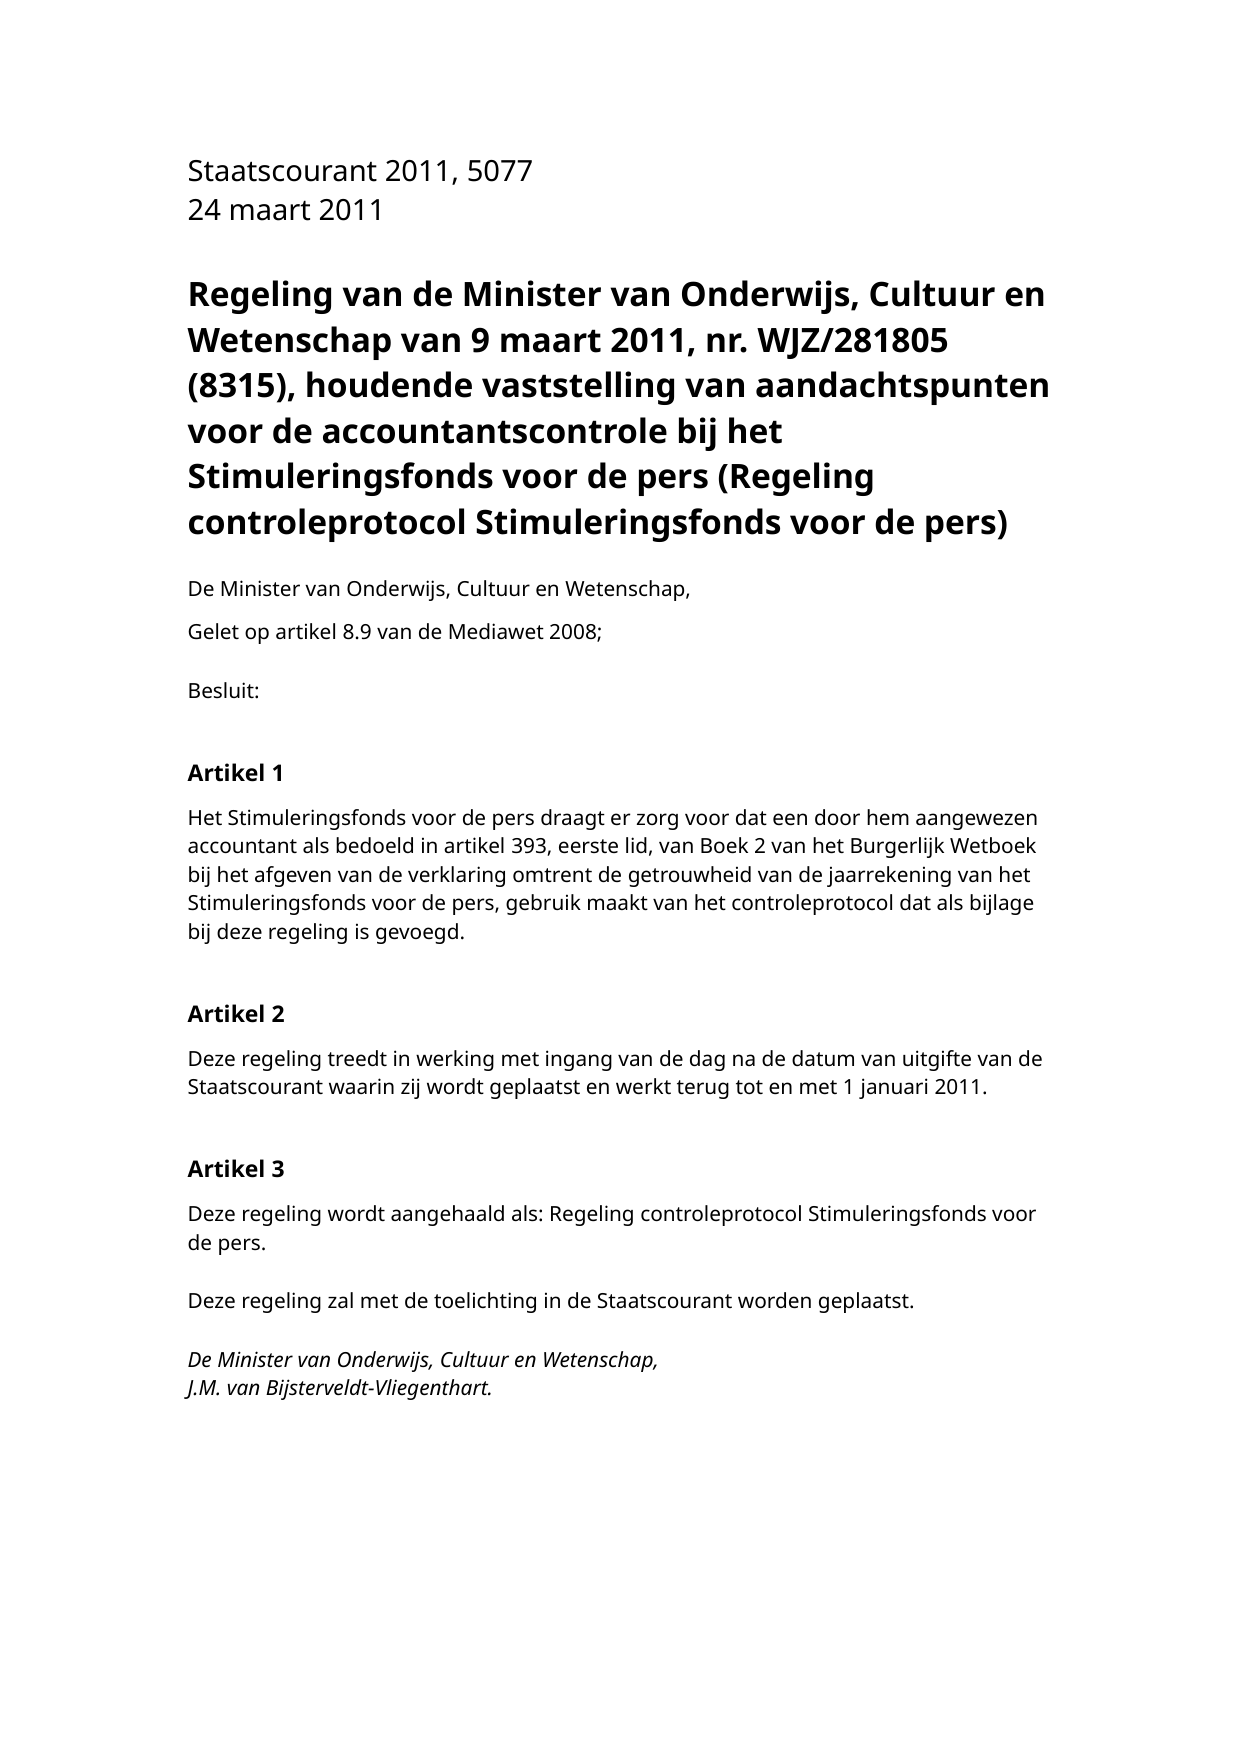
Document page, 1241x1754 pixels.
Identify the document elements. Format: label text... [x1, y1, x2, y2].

subtitle Artikel 3 [187, 1153, 1053, 1184]
text 24 maart 2011 [187, 190, 1053, 229]
text Besluit: [187, 676, 1053, 704]
text Deze regeling treedt in werking met ingang van de dag na de datum van uitgifte van de Staatscourant waarin zij wordt geplaatst en werkt terug tot en met 1 januari 2011. [187, 1044, 1053, 1101]
subtitle Artikel 1 [187, 757, 1053, 788]
text Het Stimuleringsfonds voor de pers draagt er zorg voor dat een door hem aangewezen accountant als bedoeld in artikel 393, eerste lid, van Boek 2 van het Burgerlijk Wetboek bij het afgeven van de verklaring omtrent de getrouwheid van de jaarrekening van het Stimuleringsfonds voor de pers, gebruik maakt van het controleprotocol dat als bijlage bij deze regeling is gevoegd. [187, 803, 1053, 945]
text Staatscourant 2011, 5077 [187, 150, 1053, 190]
text Deze regeling wordt aangehaald als: Regeling controleprotocol Stimuleringsfonds voor de pers. [187, 1199, 1053, 1256]
text De Minister van Onderwijs, Cultuur en Wetenschap, [187, 1345, 1053, 1373]
subtitle Regeling van de Minister van Onderwijs, Cultuur en Wetenschap van 9 maart 2011, nr. WJZ/281805 (8315), houdende vaststelling van aandachtspunten voor de accountantscontrole bij het Stimuleringsfonds voor de pers (Regeling controleprotocol Stimuleringsfonds voor de pers) [187, 271, 1053, 544]
text Gelet op artikel 8.9 van de Mediawet 2008; [187, 617, 1053, 646]
text J.M. van Bijsterveldt-Vliegenthart. [187, 1373, 1053, 1402]
text De Minister van Onderwijs, Cultuur en Wetenschap, [187, 574, 1053, 602]
subtitle Artikel 2 [187, 998, 1053, 1029]
text Deze regeling zal met de toelichting in de Staatscourant worden geplaatst. [187, 1286, 1053, 1315]
